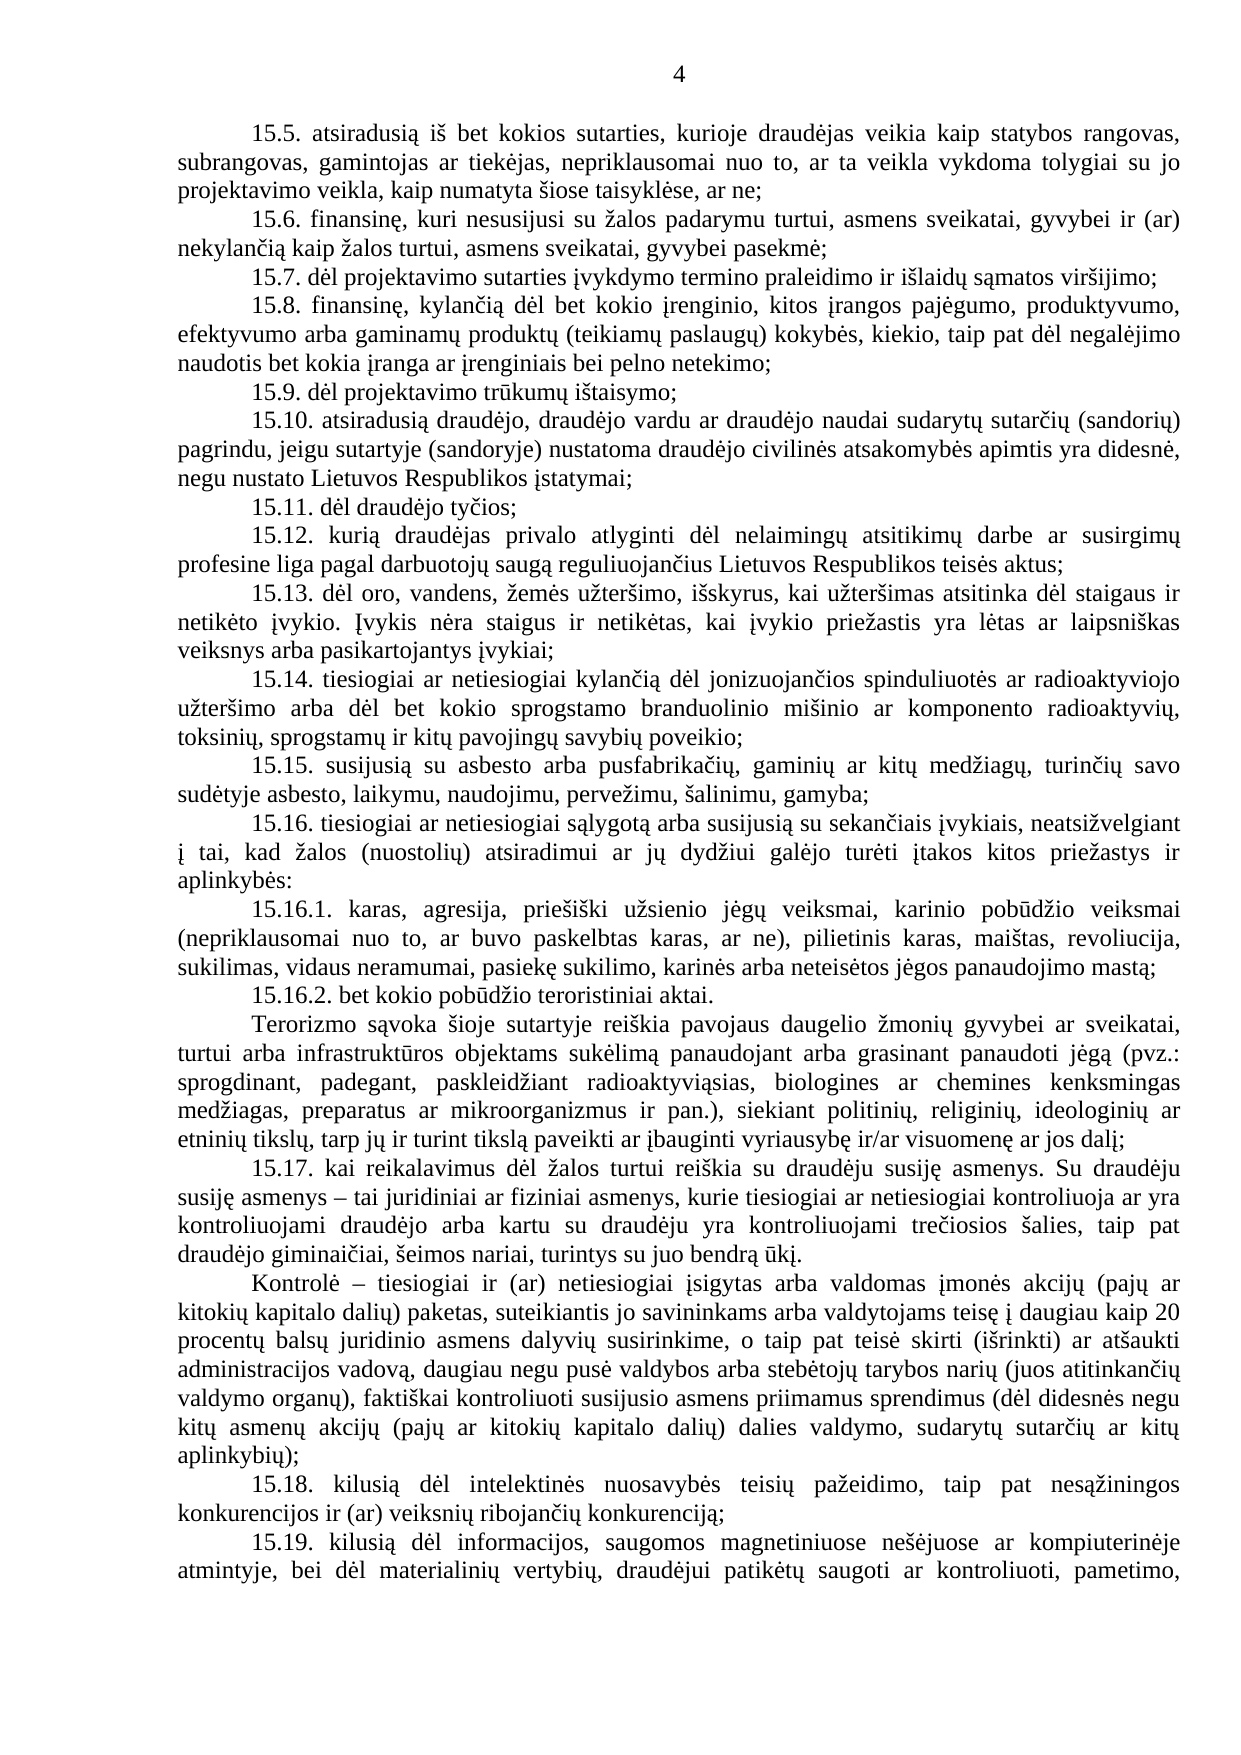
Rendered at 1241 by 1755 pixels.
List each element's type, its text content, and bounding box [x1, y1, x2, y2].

text 15.8. finansinę, kylančią dėl bet kokio įrenginio, kitos įrangos pajėgumo, produktyvumo, efektyvumo arba gaminamų produktų (teikiamų paslaugų) kokybės, kiekio, taip pat dėl negalėjimo naudotis bet kokia įranga ar įrenginiais bei pelno netekimo; [177, 291, 1181, 377]
text 15.16. tiesiogiai ar netiesiogiai sąlygotą arba susijusią su sekančiais įvykiais, neatsižvelgiant į tai, kad žalos (nuostolių) atsiradimui ar jų dydžiui galėjo turėti įtakos kitos priežastys ir aplinkybės: [177, 808, 1181, 894]
text 15.14. tiesiogiai ar netiesiogiai kylančią dėl jonizuojančios spinduliuotės ar radioaktyviojo užteršimo arba dėl bet kokio sprogstamo branduolinio mišinio ar komponento radioaktyvių, toksinių, sprogstamų ir kitų pavojingų savybių poveikio; [177, 664, 1181, 751]
text 15.17. kai reikalavimus dėl žalos turtui reiškia su draudėju susiję asmenys. Su draudėju susiję asmenys – tai juridiniai ar fiziniai asmenys, kurie tiesiogiai ar netiesiogiai kontroliuoja ar yra kontroliuojami draudėjo arba kartu su draudėju yra kontroliuojami trečiosios šalies, taip pat draudėjo giminaičiai, šeimos nariai, turintys su juo bendrą ūkį. [177, 1153, 1181, 1268]
text 15.13. dėl oro, vandens, žemės užteršimo, išskyrus, kai užteršimas atsitinka dėl staigaus ir netikėto įvykio. Įvykis nėra staigus ir netikėtas, kai įvykio priežastis yra lėtas ar laipsniškas veiksnys arba pasikartojantys įvykiai; [177, 578, 1181, 664]
text 15.9. dėl projektavimo trūkumų ištaisymo; [177, 377, 1181, 406]
text 15.11. dėl draudėjo tyčios; [177, 492, 1181, 521]
text 15.16.2. bet kokio pobūdžio teroristiniai aktai. [177, 981, 1181, 1009]
text 15.15. susijusią su asbesto arba pusfabrikačių, gaminių ar kitų medžiagų, turinčių savo sudėtyje asbesto, laikymu, naudojimu, pervežimu, šalinimu, gamyba; [177, 751, 1181, 808]
text 15.7. dėl projektavimo sutarties įvykdymo termino praleidimo ir išlaidų sąmatos viršijimo; [177, 262, 1181, 291]
text Terorizmo sąvoka šioje sutartyje reiškia pavojaus daugelio žmonių gyvybei ar sveikatai, turtui arba infrastruktūros objektams sukėlimą panaudojant arba grasinant panaudoti jėgą (pvz.: sprogdinant, padegant, paskleidžiant radioaktyviąsias, biologines ar chemines kenksmingas medžiagas, preparatus ar mikroorganizmus ir pan.), siekiant politinių, religinių, ideologinių ar etninių tikslų, tarp jų ir turint tikslą paveikti ar įbauginti vyriausybę ir/ar visuomenę ar jos dalį; [177, 1009, 1181, 1153]
text 15.18. kilusią dėl intelektinės nuosavybės teisių pažeidimo, taip pat nesąžiningos konkurencijos ir (ar) veiksnių ribojančių konkurenciją; [177, 1469, 1181, 1527]
text 15.5. atsiradusią iš bet kokios sutarties, kurioje draudėjas veikia kaip statybos rangovas, subrangovas, gamintojas ar tiekėjas, nepriklausomai nuo to, ar ta veikla vykdoma tolygiai su jo projektavimo veikla, kaip numatyta šiose taisyklėse, ar ne; [177, 118, 1181, 204]
text 15.12. kurią draudėjas privalo atlyginti dėl nelaimingų atsitikimų darbe ar susirgimų profesine liga pagal darbuotojų saugą reguliuojančius Lietuvos Respublikos teisės aktus; [177, 521, 1181, 578]
text 15.16.1. karas, agresija, priešiški užsienio jėgų veiksmai, karinio pobūdžio veiksmai (nepriklausomai nuo to, ar buvo paskelbtas karas, ar ne), pilietinis karas, maištas, revoliucija, sukilimas, vidaus neramumai, pasiekę sukilimo, karinės arba neteisėtos jėgos panaudojimo mastą; [177, 894, 1181, 981]
text 15.10. atsiradusią draudėjo, draudėjo vardu ar draudėjo naudai sudarytų sutarčių (sandorių) pagrindu, jeigu sutartyje (sandoryje) nustatoma draudėjo civilinės atsakomybės apimtis yra didesnė, negu nustato Lietuvos Respublikos įstatymai; [177, 406, 1181, 492]
text 15.6. finansinę, kuri nesusijusi su žalos padarymu turtui, asmens sveikatai, gyvybei ir (ar) nekylančią kaip žalos turtui, asmens sveikatai, gyvybei pasekmė; [177, 204, 1181, 262]
text Kontrolė – tiesiogiai ir (ar) netiesiogiai įsigytas arba valdomas įmonės akcijų (pajų ar kitokių kapitalo dalių) paketas, suteikiantis jo savininkams arba valdytojams teisę į daugiau kaip 20 procentų balsų juridinio asmens dalyvių susirinkime, o taip pat teisė skirti (išrinkti) ar atšaukti administracijos vadovą, daugiau negu pusė valdybos arba stebėtojų tarybos narių (juos atitinkančių valdymo organų), faktiškai kontroliuoti susijusio asmens priimamus sprendimus (dėl didesnės negu kitų asmenų akcijų (pajų ar kitokių kapitalo dalių) dalies valdymo, sudarytų sutarčių ar kitų aplinkybių); [177, 1268, 1181, 1469]
text 15.19. kilusią dėl informacijos, saugomos magnetiniuose nešėjuose ar kompiuterinėje atmintyje, bei dėl materialinių vertybių, draudėjui patikėtų saugoti ar kontroliuoti, pametimo, [177, 1527, 1181, 1584]
